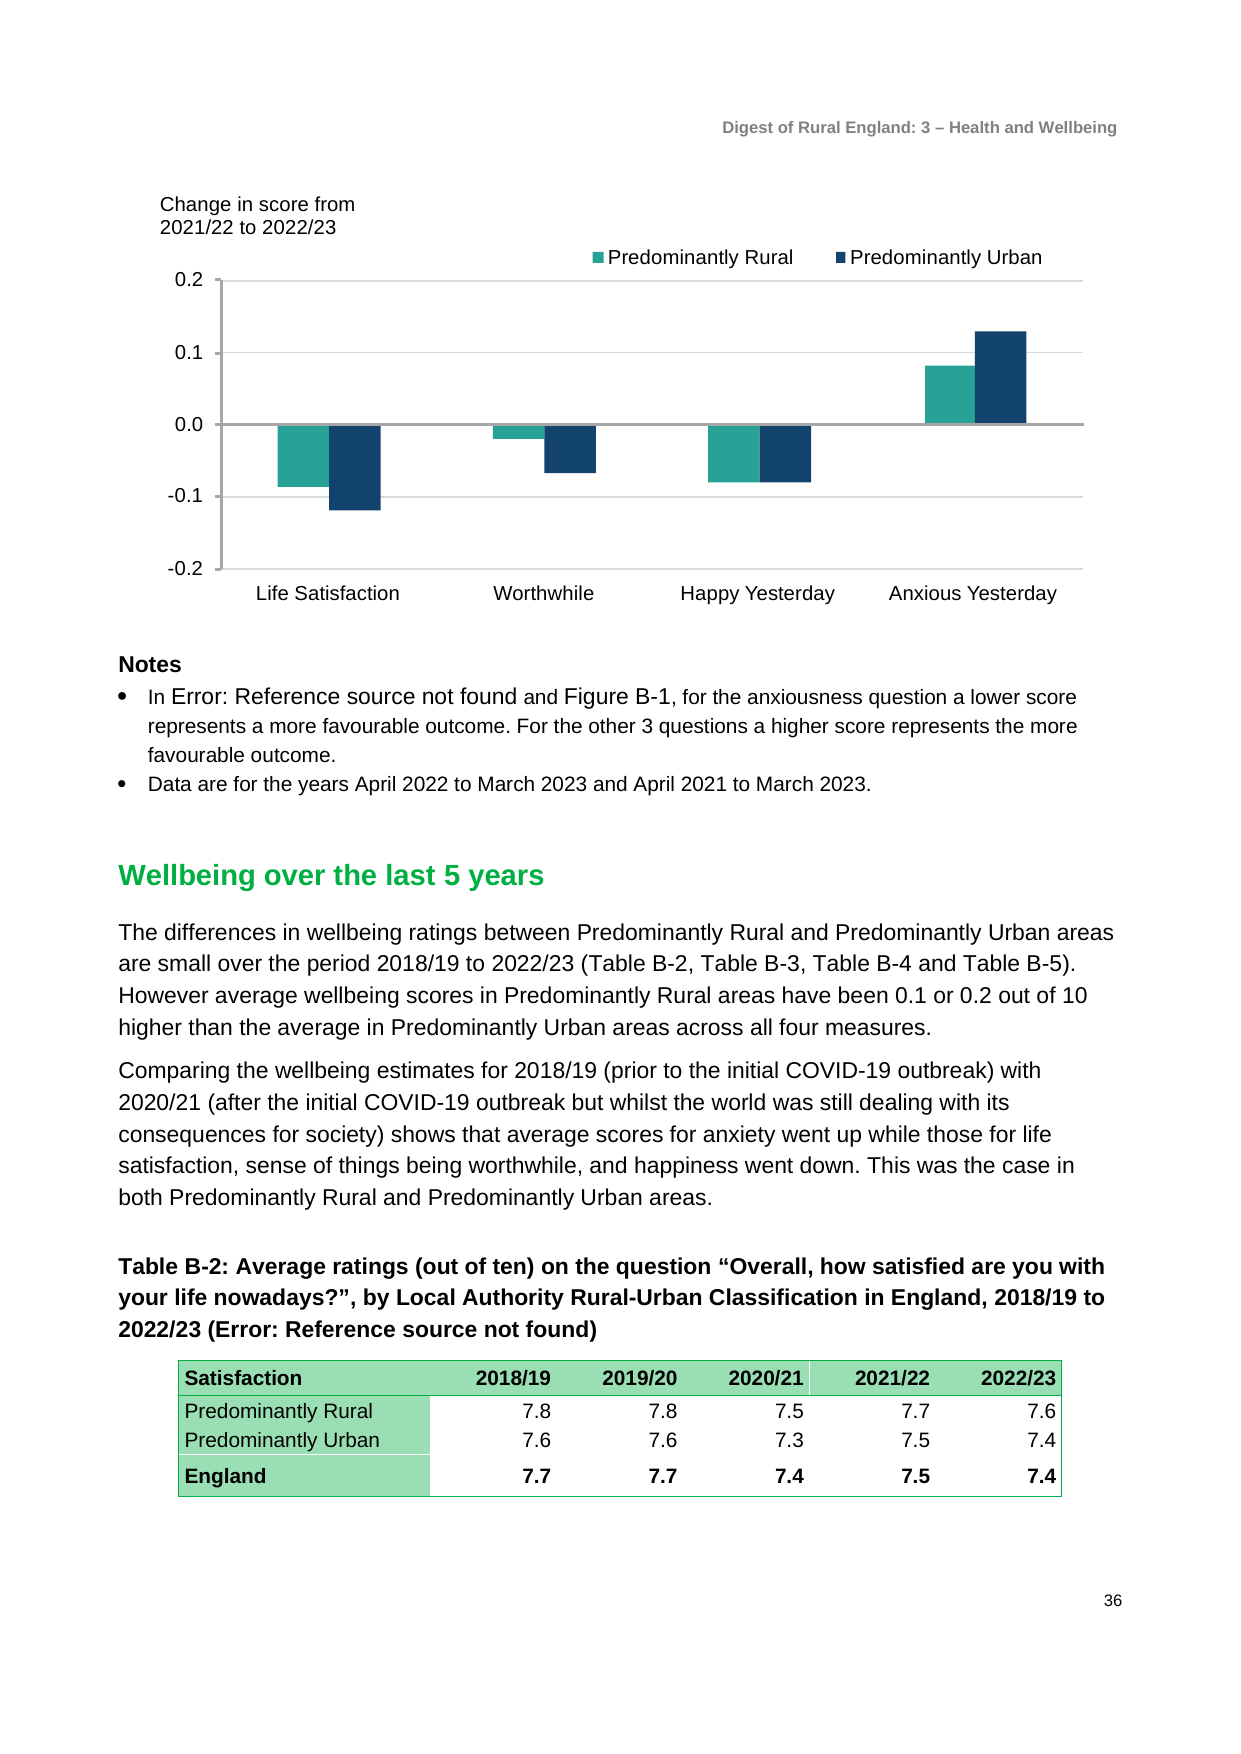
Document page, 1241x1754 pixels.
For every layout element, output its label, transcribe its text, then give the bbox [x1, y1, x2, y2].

table_cell 7.5 [683, 1396, 809, 1425]
table_cell 7.8 [430, 1396, 557, 1425]
table_cell 7.7 [810, 1396, 936, 1425]
table_cell Predominantly Urban [179, 1425, 430, 1454]
table_cell 7.6 [557, 1425, 683, 1454]
text Notes [118, 651, 1122, 678]
table_cell 7.4 [683, 1456, 809, 1496]
table_cell 7.5 [810, 1456, 936, 1496]
table_header 2020/21 [683, 1361, 809, 1395]
table_cell England [179, 1455, 430, 1496]
table_cell 7.7 [557, 1456, 683, 1496]
table_cell 7.7 [430, 1456, 557, 1496]
table_header 2022/23 [936, 1361, 1061, 1395]
table_header Satisfaction [179, 1361, 430, 1395]
list Data are for the years April 2022 to March 2023 and April 2021 to March 2023. [118, 772, 1122, 796]
table_cell 7.4 [936, 1456, 1061, 1496]
list In Table B‑1 and Figure B‑1, for the anxiousness question a lower score represents a more favourable outcome. For the other 3 questions a higher score represents the more favourable outcome. [118, 683, 1122, 767]
table_cell 7.3 [683, 1425, 809, 1454]
table_cell 7.4 [936, 1425, 1061, 1454]
text The differences in wellbeing ratings between Predominantly Rural and Predominantly Urban areas are small over the period 2018/19 to 2022/23 (Table B‑2, Table B‑3, Table B‑4 and Table B‑5). However average wellbeing scores in Predominantly Rural areas have been 0.1 or 0.2 out of 10 higher than the average in Predominantly Urban areas across all four measures. [118, 919, 1122, 1040]
text Table B‑2: Average ratings (out of ten) on the question “Overall, how satisfied are you with your life nowadays?”, by Local Authority Rural-Urban Classification in England, 2018/19 to 2022/23 (Note B-5) [118, 1253, 1122, 1342]
table_header 2018/19 [430, 1361, 557, 1395]
table_header 2021/22 [810, 1361, 936, 1395]
table_cell 7.6 [936, 1396, 1061, 1425]
table_header 2019/20 [557, 1361, 683, 1395]
table_cell 7.6 [430, 1425, 557, 1454]
subtitle Wellbeing over the last 5 years [118, 858, 1122, 891]
table_cell Predominantly Rural [179, 1396, 430, 1425]
table_cell 7.8 [557, 1396, 683, 1425]
table_cell 7.5 [810, 1425, 936, 1454]
text Comparing the wellbeing estimates for 2018/19 (prior to the initial COVID-19 outbreak) with 2020/21 (after the initial COVID-19 outbreak but whilst the world was still dealing with its consequences for society) shows that average scores for anxiety went up while those for life satisfaction, sense of things being worthwhile, and happiness went down. This was the case in both Predominantly Rural and Predominantly Urban areas. [118, 1057, 1122, 1210]
